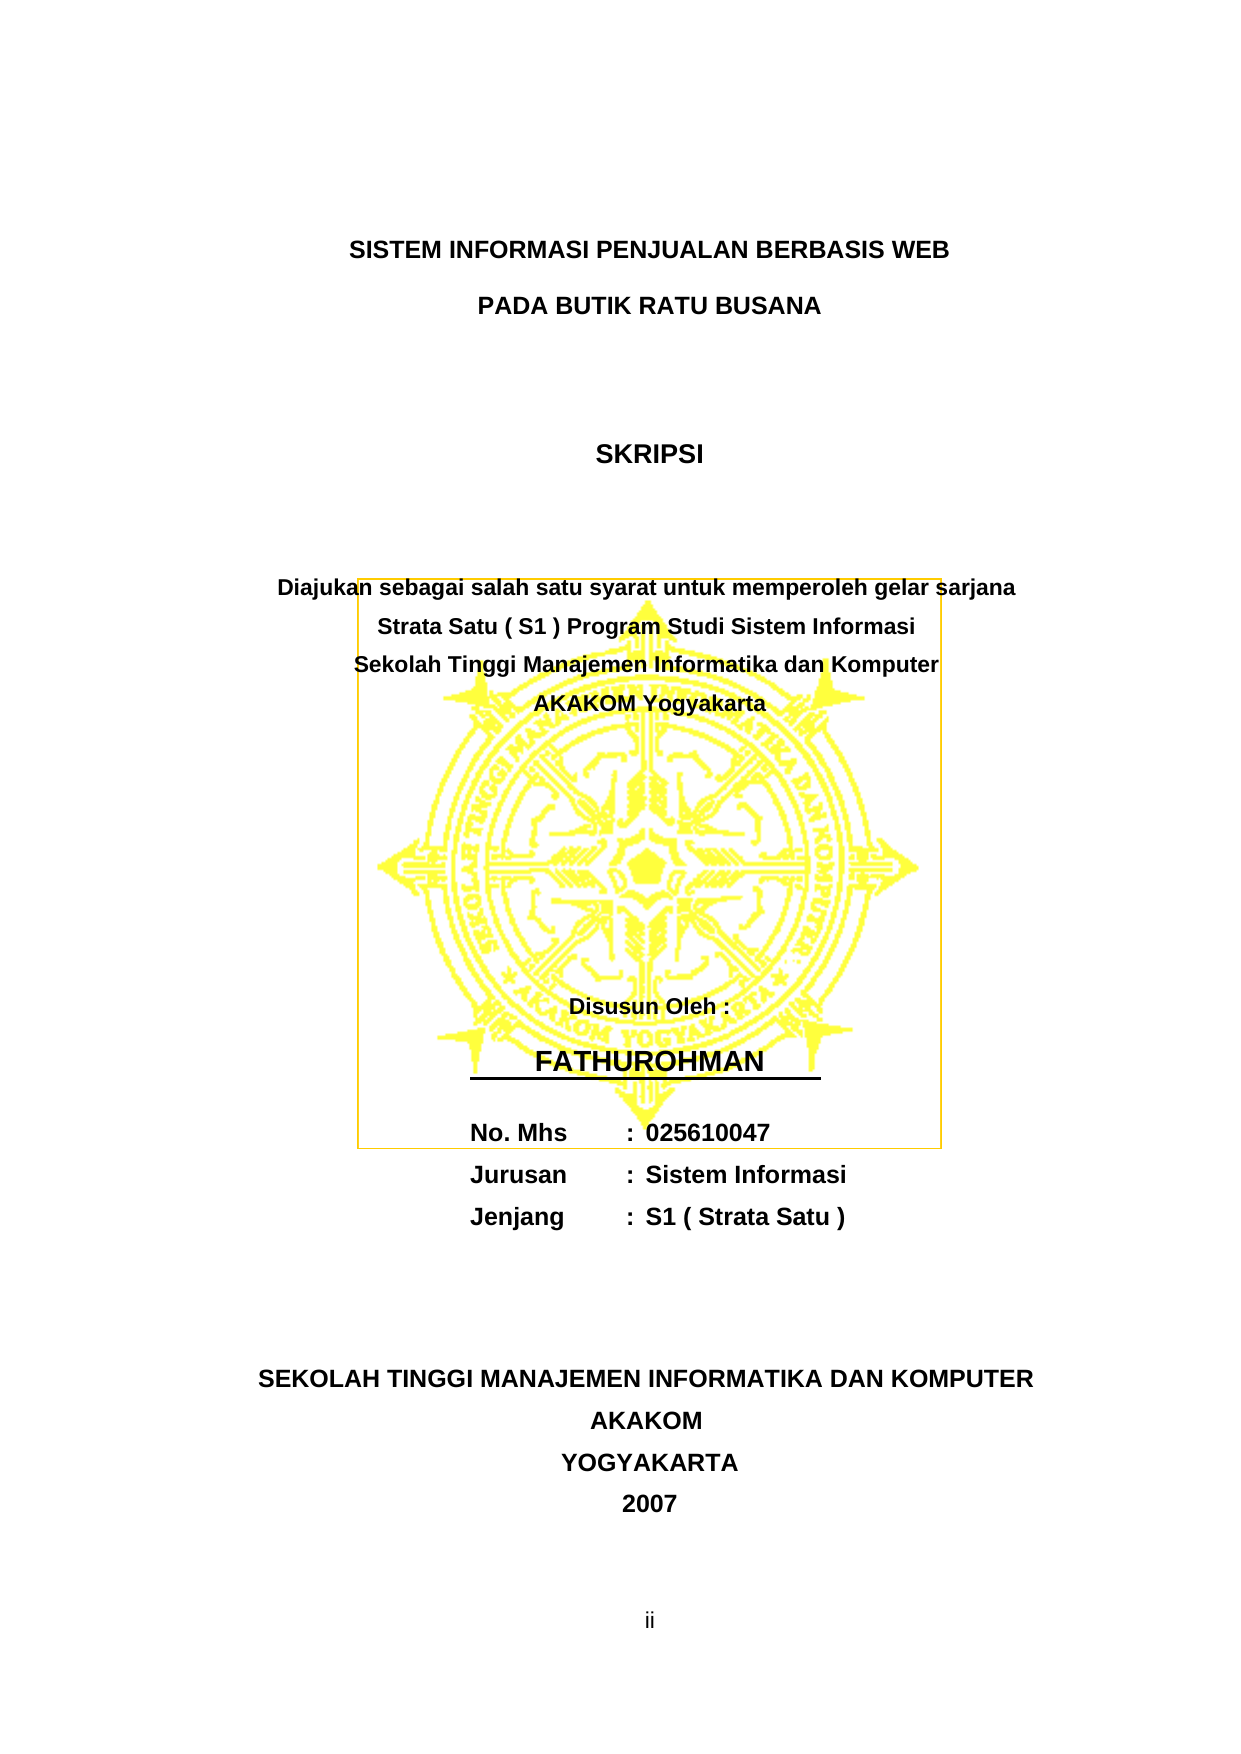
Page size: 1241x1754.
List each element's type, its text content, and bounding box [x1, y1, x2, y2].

text Semoga bantuan dan amal baik semua pihak di atas mendapat balasan yang lebih baik dari Allah SWT. [358, 580, 941, 1148]
text 2007 [236, 1490, 1063, 1518]
text AKAKOM Yogyakarta [942, 690, 1063, 716]
text FATHUROHMAN [236, 1044, 357, 1077]
text Disusun Oleh : [236, 993, 357, 1019]
text AKAKOM [236, 1407, 1063, 1434]
text Strata Satu ( S1 ) Program Studi Sistem Informasi [236, 613, 357, 639]
text Diajukan sebagai salah satu syarat untuk memperoleh gelar sarjana [236, 575, 1063, 601]
text Jurusan : Sistem Informasi [412, 1161, 1063, 1189]
text Jenjang : S1 ( Strata Satu ) [412, 1203, 1063, 1231]
text Strata Satu ( S1 ) Program Studi Sistem Informasi [942, 613, 1063, 639]
text Sekolah Tinggi Manajemen Informatika dan Komputer [236, 652, 357, 677]
text YOGYAKARTA [236, 1448, 1063, 1476]
text Disusun Oleh : [942, 993, 1063, 1019]
text Sekolah Tinggi Manajemen Informatika dan Komputer [942, 652, 1063, 677]
title SISTEM INFORMASI PENJUALAN BERBASIS WEB [236, 236, 1063, 264]
text AKAKOM Yogyakarta [236, 690, 357, 716]
text No. Mhs : 025610047 [942, 1119, 1063, 1147]
title PADA BUTIK RATU BUSANA [236, 292, 1063, 320]
text SEKOLAH TINGGI MANAJEMEN INFORMATIKA DAN KOMPUTER [236, 1365, 1063, 1393]
text FATHUROHMAN [942, 1044, 1063, 1077]
subtitle SKRIPSI [236, 439, 1063, 469]
